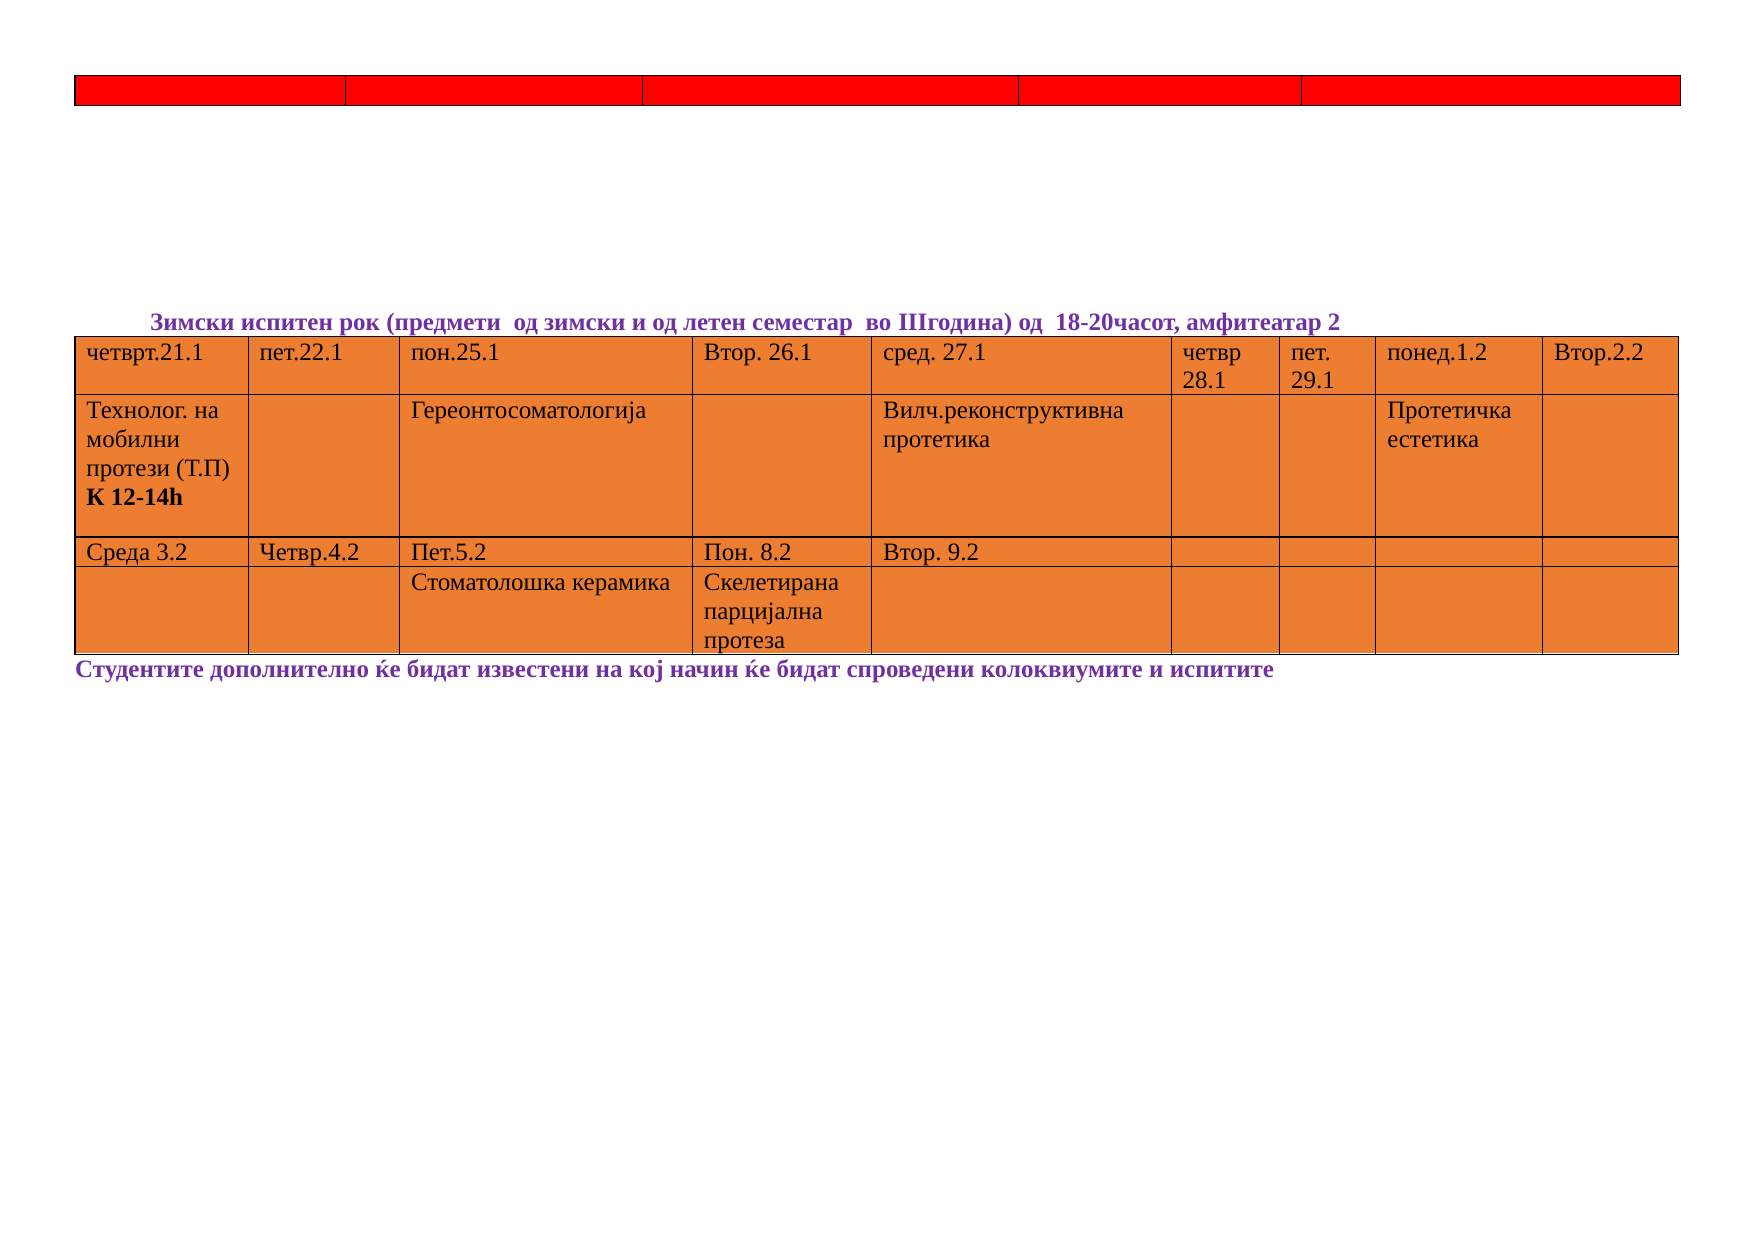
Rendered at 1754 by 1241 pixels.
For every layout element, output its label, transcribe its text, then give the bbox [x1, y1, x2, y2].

table_cell [1172, 567, 1279, 653]
table_cell [643, 76, 1018, 105]
table_header пет. 29.1 [1280, 337, 1375, 394]
table_cell Втор. 9.2 [872, 538, 1171, 566]
table_cell [1376, 567, 1542, 653]
table_cell [76, 567, 248, 653]
table_cell [1280, 538, 1375, 566]
table_header понед.1.2 [1376, 337, 1542, 394]
table_header пет.22.1 [249, 337, 399, 394]
table_cell [1302, 76, 1680, 105]
table_cell [1172, 395, 1279, 536]
table_header Втор. 26.1 [693, 337, 871, 394]
table_cell [1172, 538, 1279, 566]
table_header пон.25.1 [400, 337, 692, 394]
table_cell [1280, 567, 1375, 653]
table_cell [1543, 567, 1678, 653]
table_cell [693, 395, 871, 536]
table_cell [1543, 538, 1678, 566]
table_header Втор.2.2 [1543, 337, 1678, 394]
table_cell [1019, 76, 1301, 105]
table_cell [76, 76, 345, 105]
table_cell Гереонтосоматологија [400, 395, 692, 536]
table_header четвр 28.1 [1172, 337, 1279, 394]
table_cell Протетичка естетика [1376, 395, 1542, 536]
text Студентите дополнително ќе бидат известени на кој начин ќе бидат спроведени колоквиумите и испитите [75, 655, 1679, 683]
table_cell Четвр.4.2 [249, 538, 399, 566]
table_cell Вилч.реконструктивна протетика [872, 395, 1171, 536]
table_header сред. 27.1 [872, 337, 1171, 394]
table_cell [346, 76, 642, 105]
table_cell [1543, 395, 1678, 536]
table_cell Стоматолошка керамика [400, 567, 692, 653]
table_cell [1280, 395, 1375, 536]
table_header четврт.21.1 [76, 337, 248, 394]
table_cell [249, 395, 399, 536]
table_cell Среда 3.2 [76, 538, 248, 566]
table_cell Пон. 8.2 [693, 538, 871, 566]
table_cell [249, 567, 399, 653]
table_cell Пет.5.2 [400, 538, 692, 566]
table_cell Скелетирана парцијална протеза [693, 567, 871, 653]
text Зимски испитен рок (предмети од зимски и од летен семестар во IIIгодина) од 18-20часот, амфитеатар 2 [75, 307, 1679, 336]
table_cell [872, 567, 1171, 653]
table_cell Технолог. на мобилни протези (Т.П) К 12-14h [76, 395, 248, 536]
table_cell [1376, 538, 1542, 566]
